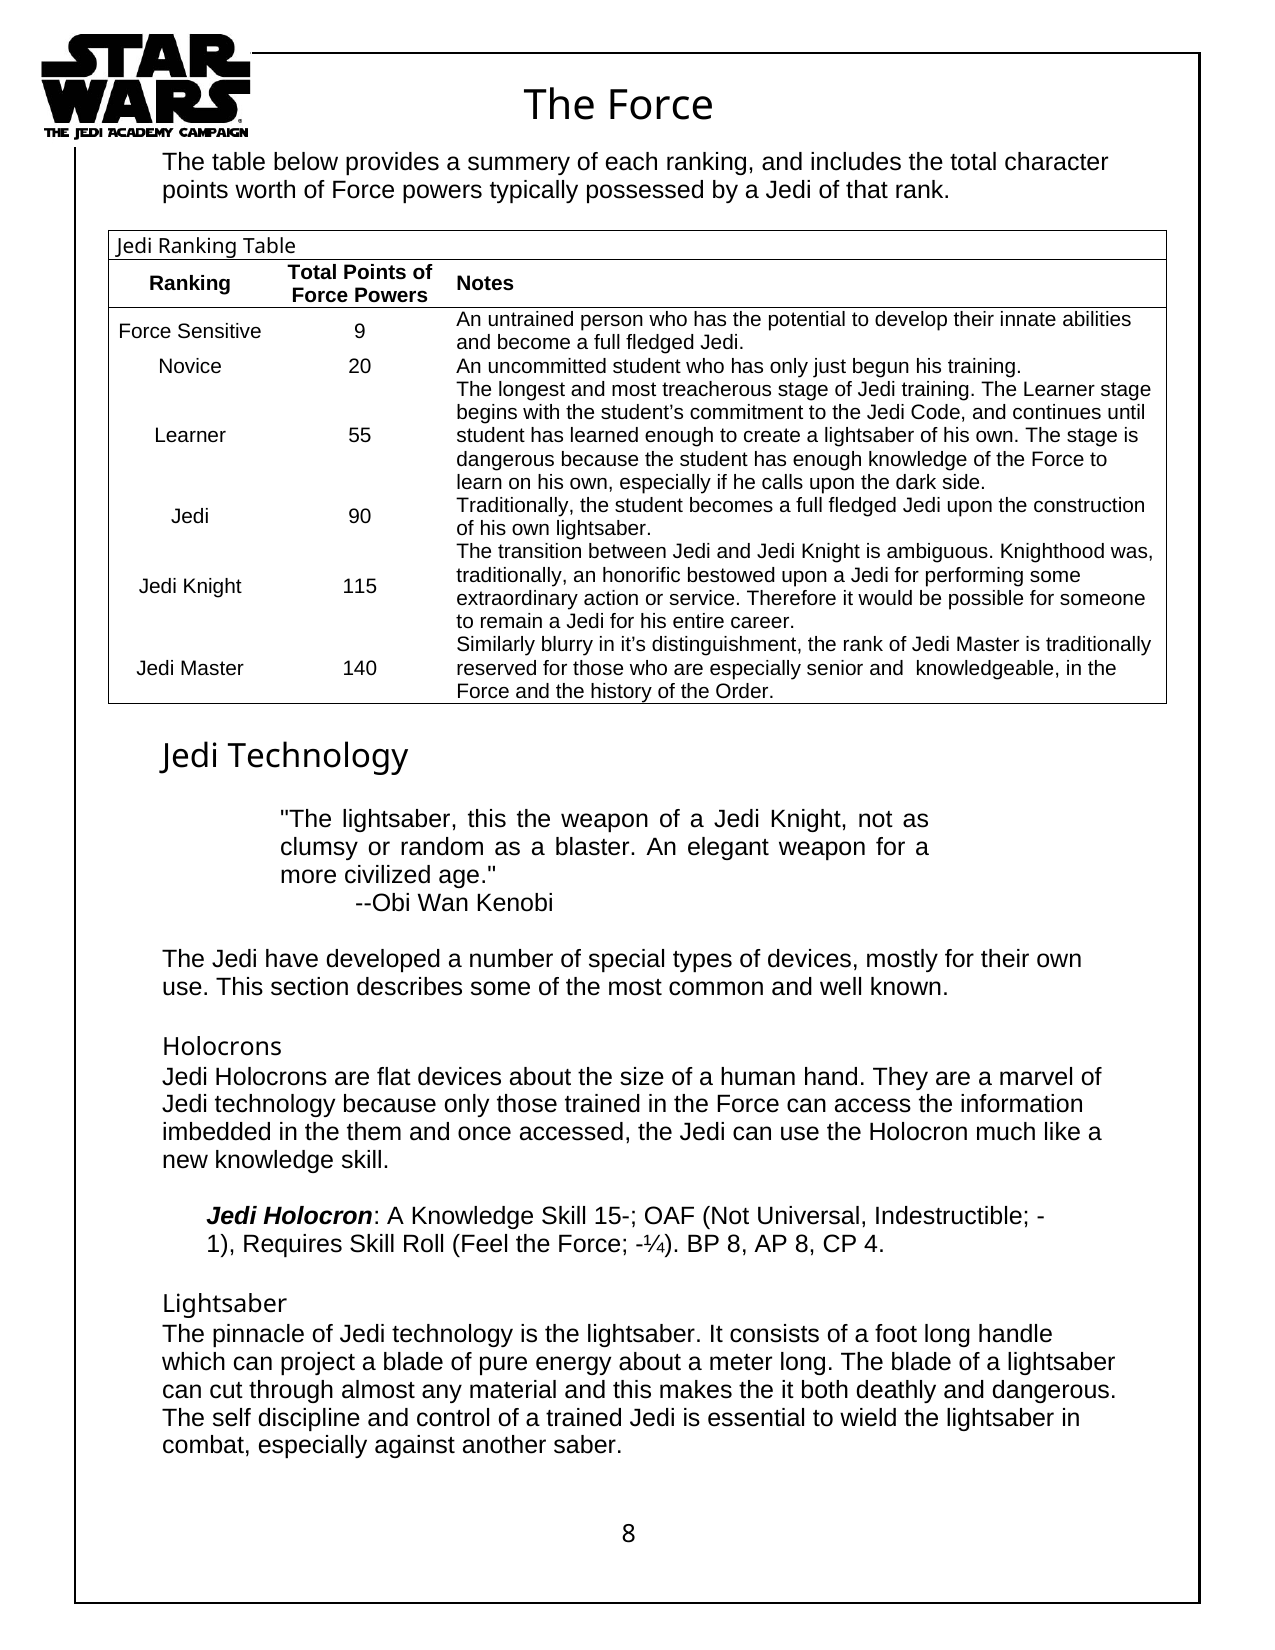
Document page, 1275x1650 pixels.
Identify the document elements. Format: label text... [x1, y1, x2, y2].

text Holocrons [162, 1028, 1113, 1062]
table_cell Total Points of Force Powers [271, 260, 448, 307]
table_cell 90 [271, 494, 448, 540]
text Jedi Holocron: A Knowledge Skill 15-; OAF (Not Universal, Indestructible; -1), Requires Skill Roll (Feel the Force; -¼). BP 8, AP 8, CP 4. [206, 1202, 1049, 1258]
text Lightsaber [162, 1286, 1113, 1320]
table_cell 9 [271, 308, 448, 354]
table_cell Notes [449, 260, 1166, 307]
text Jedi Technology [162, 732, 1113, 777]
text The table below provides a summery of each ranking, and includes the total character points worth of Force powers typically possessed by a Jedi of that rank. [162, 148, 1113, 203]
table_cell 115 [271, 540, 448, 633]
table_cell Jedi [109, 494, 271, 540]
text The Jedi have developed a number of special types of devices, mostly for their own use. This section describes some of the most common and well known. [162, 944, 1113, 1000]
table_cell Learner [109, 378, 271, 493]
table_cell An uncommitted student who has only just begun his training. [449, 354, 1166, 377]
text Jedi Holocrons are flat devices about the size of a human hand. They are a marvel of Jedi technology because only those trained in the Force can access the information imbedded in the them and once accessed, the Jedi can use the Holocron much like a new knowledge skill. [162, 1062, 1113, 1174]
table_cell The longest and most treacherous stage of Jedi training. The Learner stage begins with the student’s commitment to the Jedi Code, and continues until student has learned enough to create a lightsaber of his own. The stage is dangerous because the student has enough knowledge of the Force to learn on his own, especially if he calls upon the dark side. [449, 378, 1166, 493]
text "The lightsaber, this the weapon of a Jedi Knight, not as clumsy or random as a blaster. An elegant weapon for a more civilized age." [280, 805, 931, 889]
table_cell Ranking [109, 260, 271, 307]
table_cell The transition between Jedi and Jedi Knight is ambiguous. Knighthood was, traditionally, an honorific bestowed upon a Jedi for performing some extraordinary action or service. Therefore it would be possible for someone to remain a Jedi for his entire career. [449, 540, 1166, 633]
table_cell Similarly blurry in it’s distinguishment, the rank of Jedi Master is traditionally reserved for those who are especially senior and knowledgeable, in the Force and the history of the Order. [449, 633, 1166, 703]
table_cell Novice [109, 354, 271, 377]
table_cell 20 [271, 354, 448, 377]
table_cell Traditionally, the student becomes a full fledged Jedi upon the construction of his own lightsaber. [449, 494, 1166, 540]
table_header Jedi Ranking Table [109, 231, 1166, 259]
text --Obi Wan Kenobi [280, 889, 931, 917]
picture [41, 33, 251, 146]
table_cell 55 [271, 378, 448, 493]
table_cell Jedi Master [109, 633, 271, 703]
table_cell Jedi Knight [109, 540, 271, 633]
table_cell 140 [271, 633, 448, 703]
text The pinnacle of Jedi technology is the lightsaber. It consists of a foot long handle which can project a blade of pure energy about a meter long. The blade of a lightsaber can cut through almost any material and this makes the it both deathly and dangerous. The self discipline and control of a trained Jedi is essential to wield the lightsaber in combat, especially against another saber. [162, 1320, 1123, 1459]
table_cell An untrained person who has the potential to develop their innate abilities and become a full fledged Jedi. [449, 308, 1166, 354]
table_cell Force Sensitive [109, 308, 271, 354]
